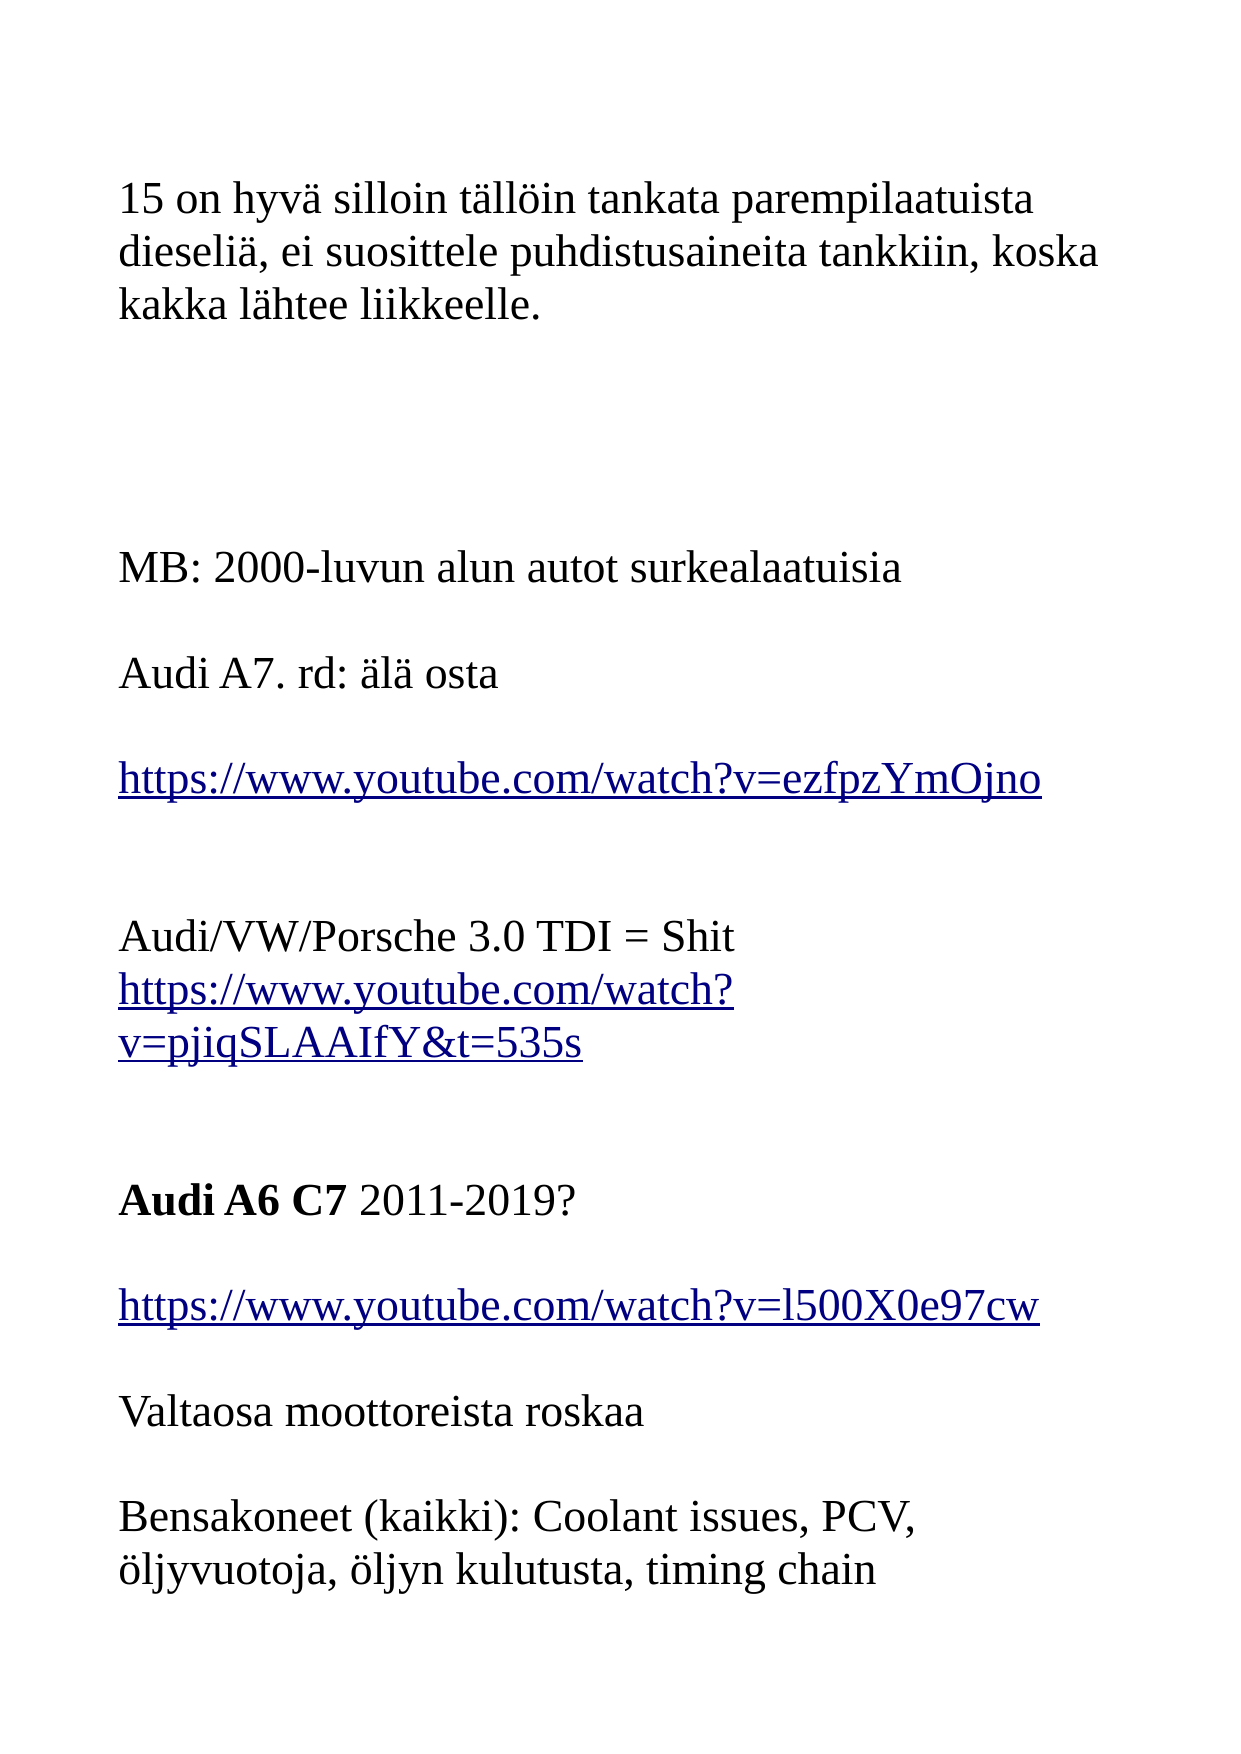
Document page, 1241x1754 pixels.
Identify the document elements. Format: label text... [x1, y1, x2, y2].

text https://www.youtube.com/watch?v=l500X0e97cw [118, 1278, 1122, 1330]
text https://www.youtube.com/watch?v=ezfpzYmOjno [118, 751, 1122, 803]
text MB: 2000-luvun alun autot surkealaatuisia [118, 540, 1122, 592]
text Valtaosa moottoreista roskaa [118, 1383, 1122, 1436]
text 15 on hyvä silloin tällöin tankata parempilaatuista dieseliä, ei suosittele puhdistusaineita tankkiin, koska kakka lähtee liikkeelle. [118, 171, 1122, 329]
text Audi A6 C7 2011-2019? [118, 1172, 1122, 1225]
text Audi/VW/Porsche 3.0 TDI = Shit [118, 909, 1122, 961]
text https://www.youtube.com/watch?v=pjiqSLAAIfY&t=535s [118, 961, 1122, 1067]
text Audi A7. rd: älä osta [118, 645, 1122, 698]
text Bensakoneet (kaikki): Coolant issues, PCV, öljyvuotoja, öljyn kulutusta, timing chain [118, 1488, 1122, 1594]
